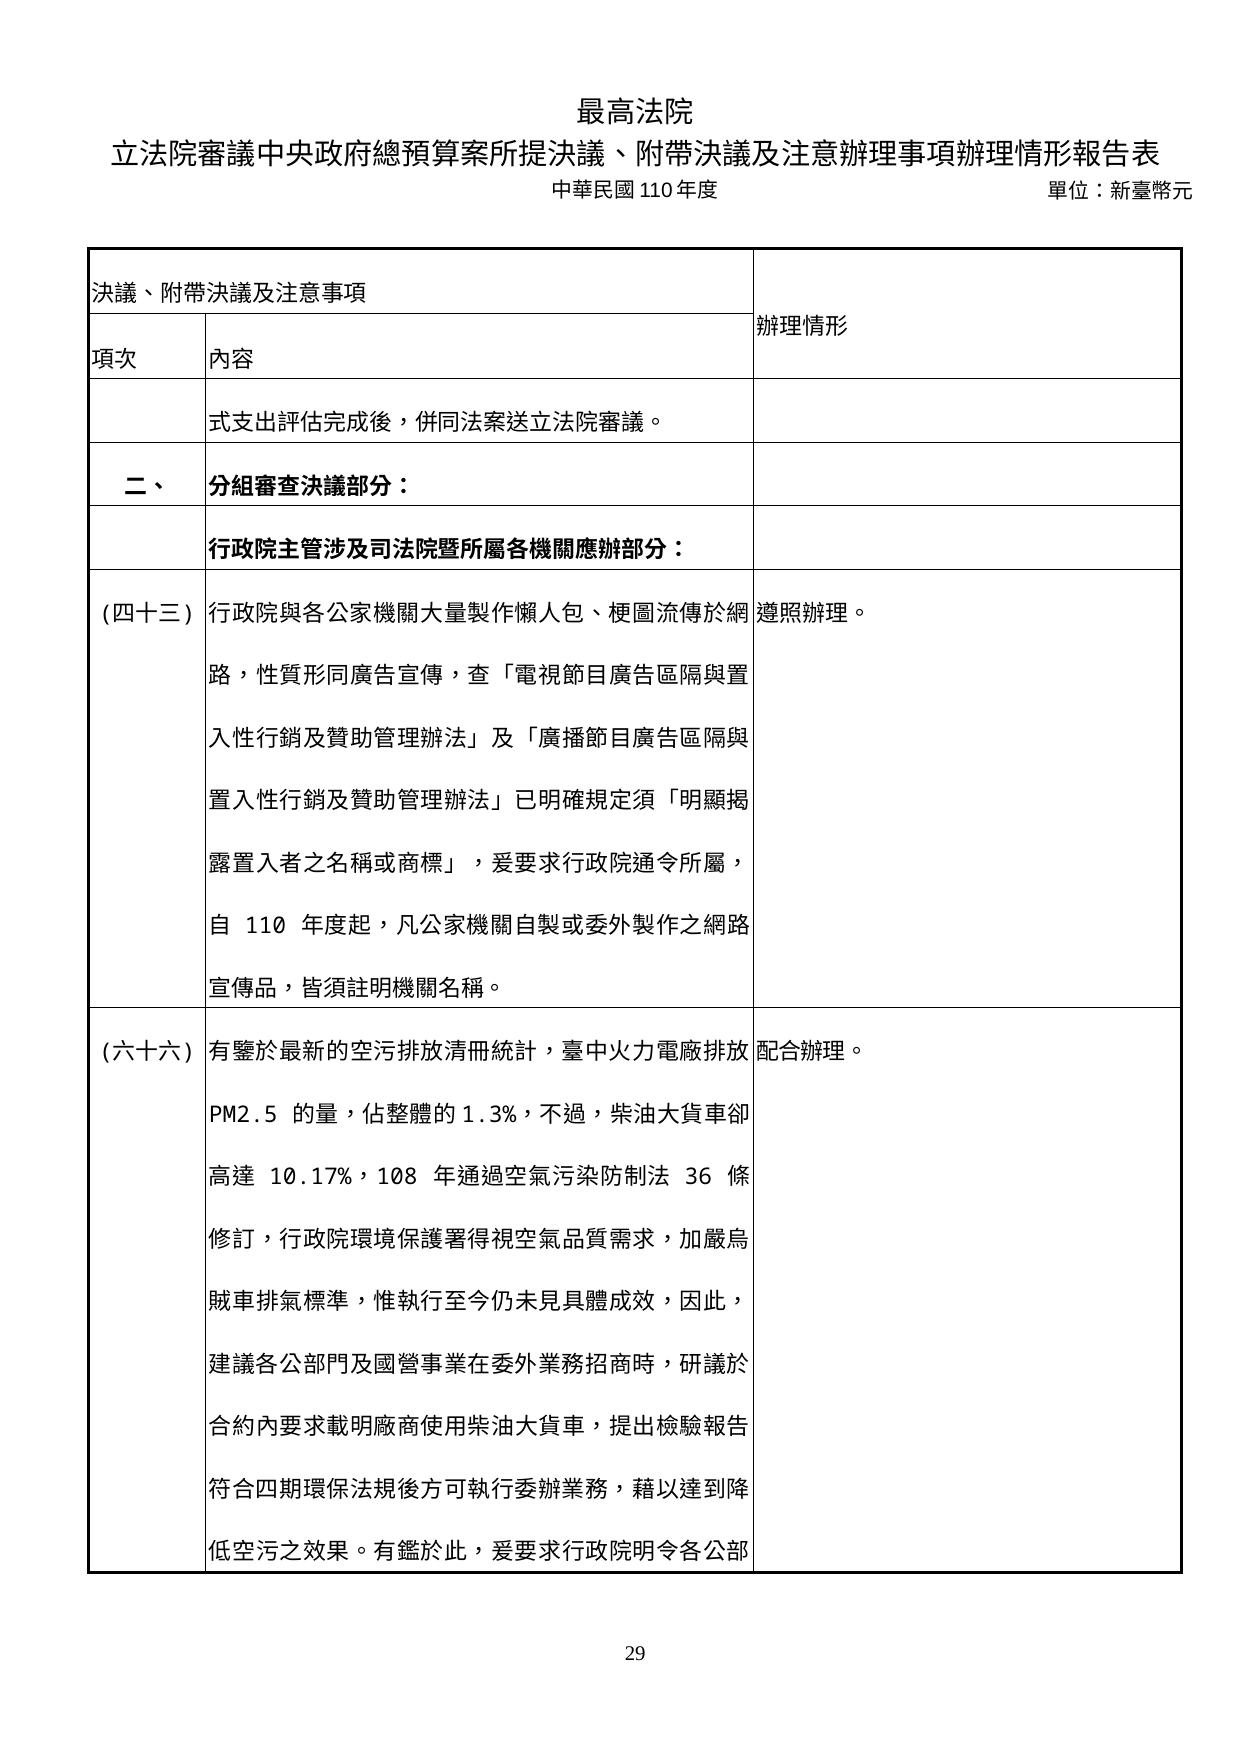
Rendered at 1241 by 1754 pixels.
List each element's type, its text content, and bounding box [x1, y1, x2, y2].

table_cell [754, 506, 1180, 569]
table_cell 配合辦理。 [754, 1008, 1180, 1571]
table_header 決議、附帶決議及注意事項 [90, 250, 753, 312]
table_cell 行政院主管涉及司法院暨所屬各機關應辦部分： [206, 506, 753, 569]
table_cell 分組審查決議部分： [206, 443, 753, 505]
table_header 辦理情形 [754, 250, 1180, 378]
table_cell [754, 443, 1180, 505]
table_cell 內容 [206, 314, 753, 378]
table_cell (六十六) [90, 1008, 205, 1571]
table_cell [90, 379, 205, 442]
table_cell 遵照辦理。 [754, 570, 1180, 1007]
table_cell 二、 [90, 443, 205, 505]
table_cell 行政院與各公家機關大量製作懶人包、梗圖流傳於網路，性質形同廣告宣傳，查「電視節目廣告區隔與置入性行銷及贊助管理辦法」及「廣播節目廣告區隔與置入性行銷及贊助管理辦法」已明確規定須「明顯揭露置入者之名稱或商標」，爰要求行政院通令所屬，自 110 年度起，凡公家機關自製或委外製作之網路宣傳品，皆須註明機關名稱。 [206, 570, 753, 1007]
table_cell 項次 [90, 314, 205, 378]
table_cell 有鑒於最新的空污排放清冊統計，臺中火力電廠排放 PM2.5 的量，佔整體的1.3%，不過，柴油大貨車卻高達 10.17%，108 年通過空氣污染防制法 36 條修訂，行政院環境保護署得視空氣品質需求，加嚴烏賊車排氣標準，惟執行至今仍未見具體成效，因此，建議各公部門及國營事業在委外業務招商時，研議於合約內要求載明廠商使用柴油大貨車，提出檢驗報告符合四期環保法規後方可執行委辦業務，藉以達到降低空污之效果。有鑑於此，爰要求行政院明令各公部 [206, 1008, 753, 1571]
table_cell [754, 379, 1180, 442]
table_cell (四十三) [90, 570, 205, 1007]
table_cell 式支出評估完成後，併同法案送立法院審議。 [206, 379, 753, 442]
table_cell [90, 506, 205, 569]
